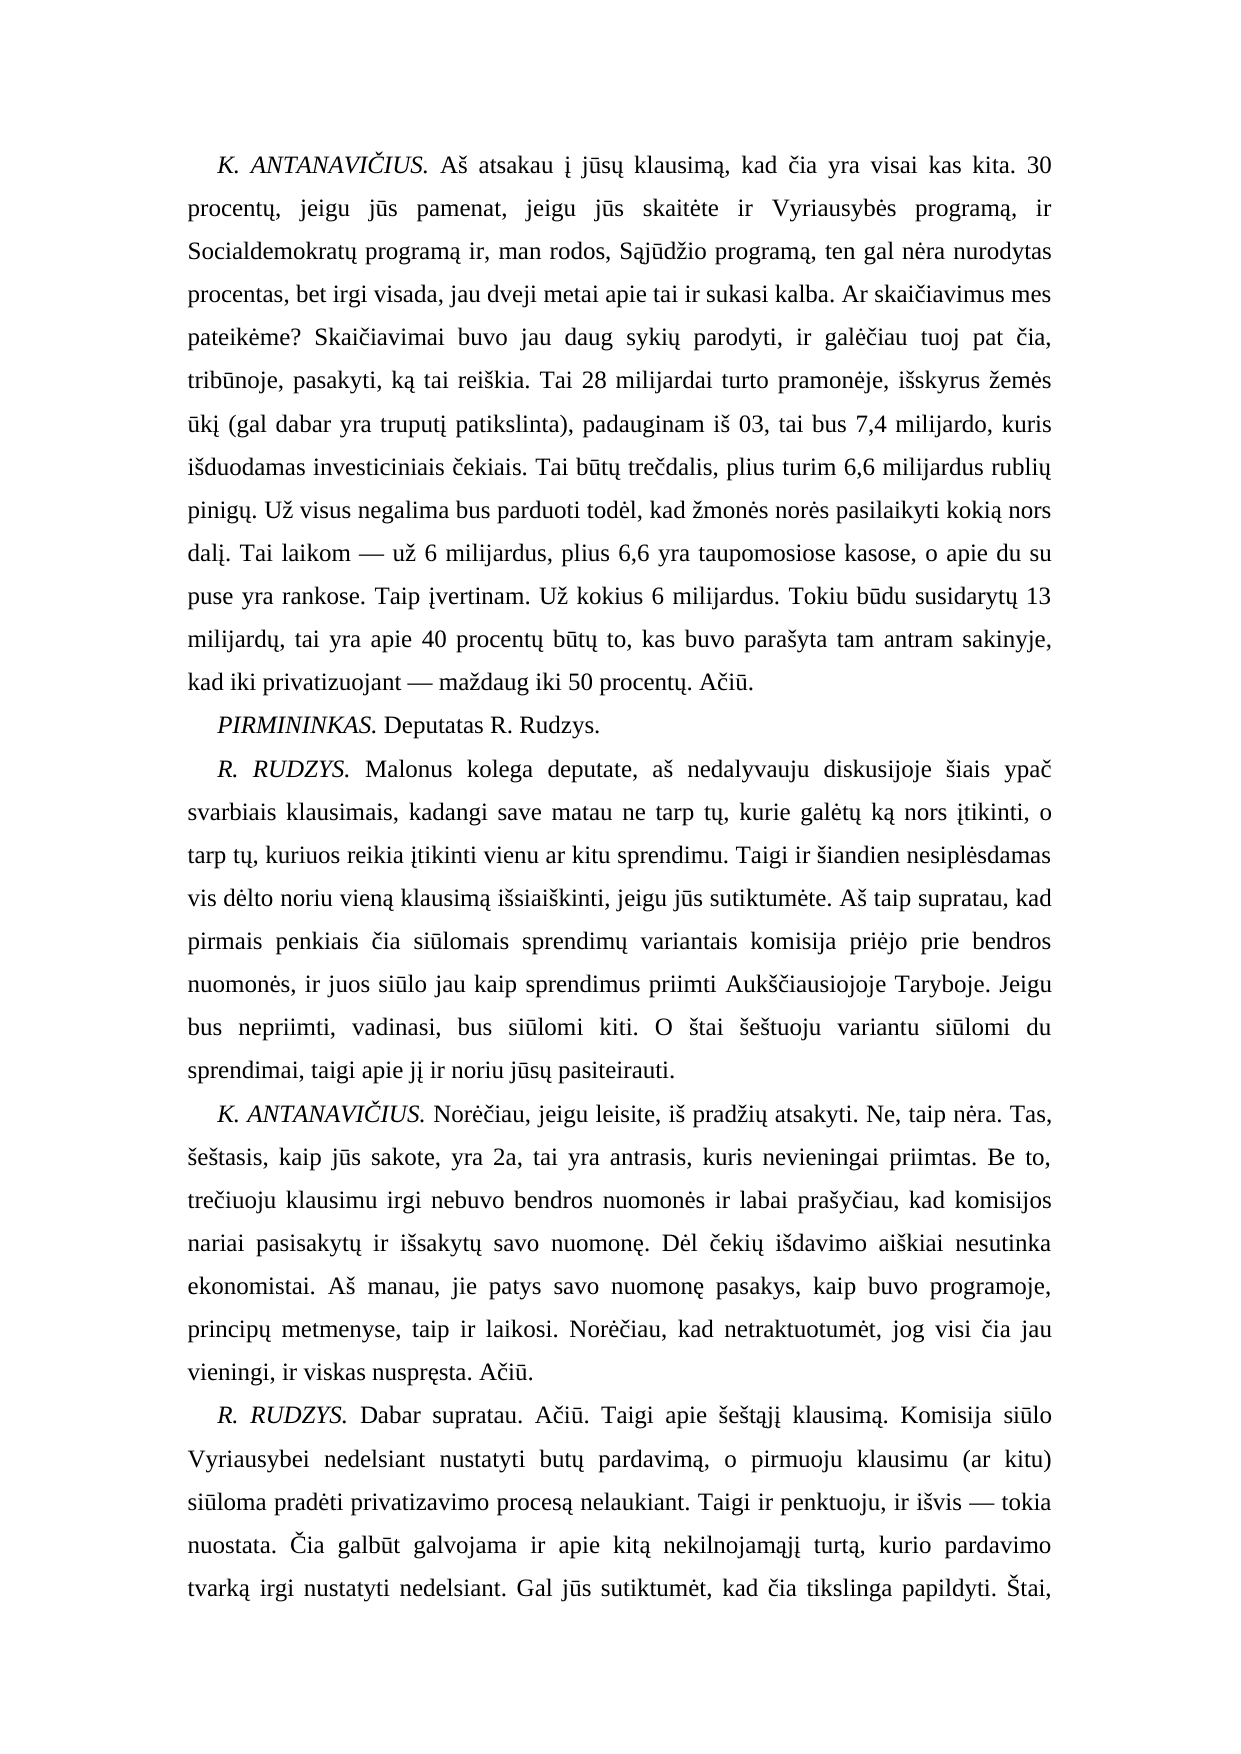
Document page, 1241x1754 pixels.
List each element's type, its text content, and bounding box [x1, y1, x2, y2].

text R. RUDZYS. Dabar supratau. Ačiū. Taigi apie šeštąjį klausimą. Komisija siūlo Vyriausybei nedelsiant nustatyti butų pardavimą, o pirmuoju klausimu (ar kitu) siūloma pradėti privatizavimo procesą nelaukiant. Taigi ir penktuoju, ir išvis — tokia nuostata. Čia galbūt galvojama ir apie kitą nekilnojamąjį turtą, kurio pardavimo tvarką irgi nustatyti nedelsiant. Gal jūs sutiktumėt, kad čia tikslinga papildyti. Štai, [187, 1401, 1053, 1602]
text K. ANTANAVIČIUS. Aš atsakau į jūsų klausimą, kad čia yra visai kas kita. 30 procentų, jeigu jūs pamenat, jeigu jūs skaitėte ir Vyriausybės programą, ir Socialdemokratų programą ir, man rodos, Sąjūdžio programą, ten gal nėra nurodytas procentas, bet irgi visada, jau dveji metai apie tai ir sukasi kalba. Ar skaičiavimus mes pateikėme? Skaičiavimai buvo jau daug sykių parodyti, ir galėčiau tuoj pat čia, tribūnoje, pasakyti, ką tai reiškia. Tai 28 milijardai turto pramonėje, išskyrus žemės ūkį (gal dabar yra truputį patikslinta), padauginam iš 03, tai bus 7,4 milijardo, kuris išduodamas investiciniais čekiais. Tai būtų trečdalis, plius turim 6,6 milijardus rublių pinigų. Už visus negalima bus parduoti todėl, kad žmonės norės pasilaikyti kokią nors dalį. Tai laikom — už 6 milijardus, plius 6,6 yra taupomosiose kasose, o apie du su puse yra rankose. Taip įvertinam. Už kokius 6 milijardus. Tokiu būdu susidarytų 13 milijardų, tai yra apie 40 procentų būtų to, kas buvo parašyta tam antram sakinyje, kad iki privatizuojant — maždaug iki 50 procentų. Ačiū. [187, 150, 1053, 696]
text PIRMININKAS. Deputatas R. Rudzys. [187, 711, 1053, 739]
text R. RUDZYS. Malonus kolega deputate, aš nedalyvauju diskusijoje šiais ypač svarbiais klausimais, kadangi save matau ne tarp tų, kurie galėtų ką nors įtikinti, o tarp tų, kuriuos reikia įtikinti vienu ar kitu sprendimu. Taigi ir šiandien nesiplėsdamas vis dėlto noriu vieną klausimą išsiaiškinti, jeigu jūs sutiktumėte. Aš taip supratau, kad pirmais penkiais čia siūlomais sprendimų variantais komisija priėjo prie bendros nuomonės, ir juos siūlo jau kaip sprendimus priimti Aukščiausiojoje Taryboje. Jeigu bus nepriimti, vadinasi, bus siūlomi kiti. O štai šeštuoju variantu siūlomi du sprendimai, taigi apie jį ir noriu jūsų pasiteirauti. [187, 754, 1053, 1084]
text K. ANTANAVIČIUS. Norėčiau, jeigu leisite, iš pradžių atsakyti. Ne, taip nėra. Tas, šeštasis, kaip jūs sakote, yra 2a, tai yra antrasis, kuris nevieningai priimtas. Be to, trečiuoju klausimu irgi nebuvo bendros nuomonės ir labai prašyčiau, kad komisijos nariai pasisakytų ir išsakytų savo nuomonę. Dėl čekių išdavimo aiškiai nesutinka ekonomistai. Aš manau, jie patys savo nuomonę pasakys, kaip buvo programoje, principų metmenyse, taip ir laikosi. Norėčiau, kad netraktuotumėt, jog visi čia jau vieningi, ir viskas nuspręsta. Ačiū. [187, 1099, 1053, 1386]
